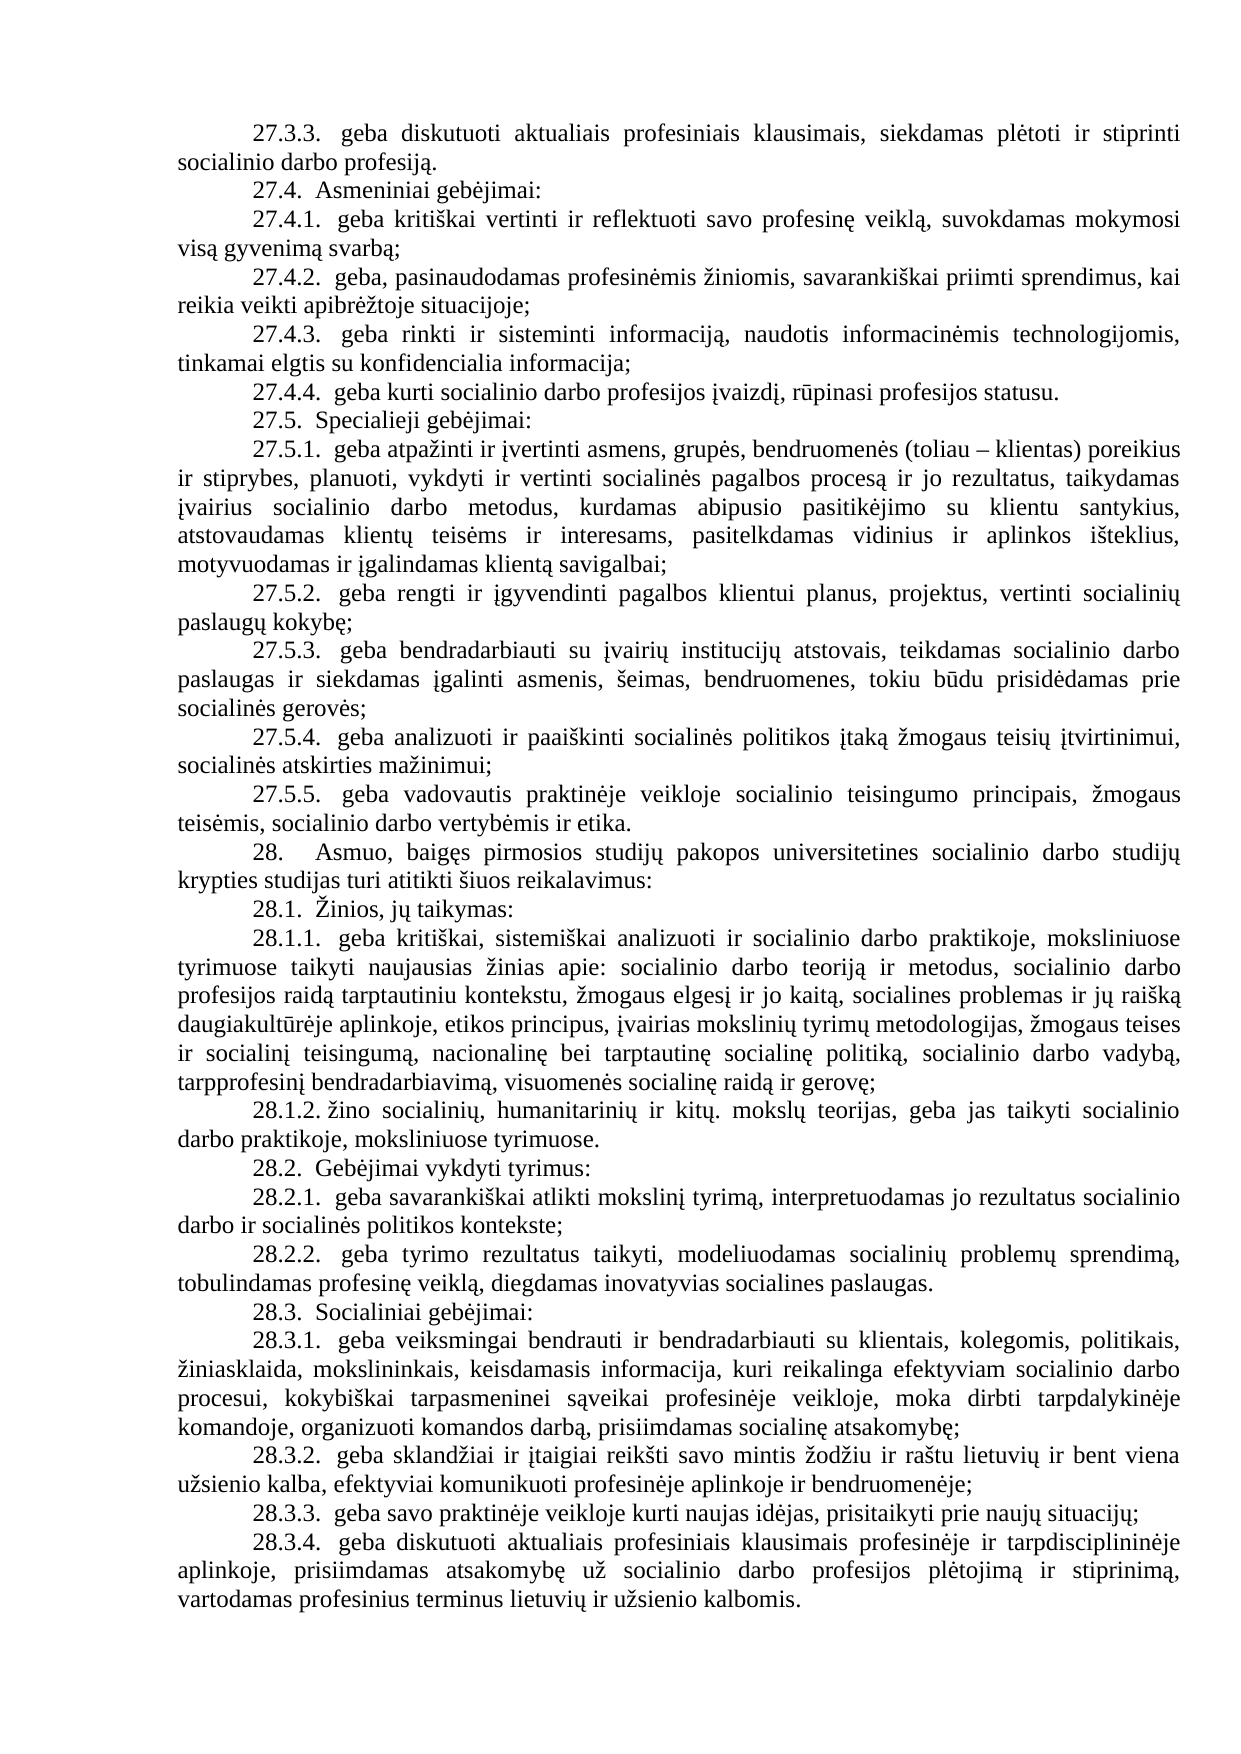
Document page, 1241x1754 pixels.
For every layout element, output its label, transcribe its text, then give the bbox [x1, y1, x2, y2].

text 28.2.1. geba savarankiškai atlikti mokslinį tyrimą, interpretuodamas jo rezultatus socialinio darbo ir socialinės politikos kontekste; [177, 1182, 1181, 1239]
text 28.3.3. geba savo praktinėje veikloje kurti naujas idėjas, prisitaikyti prie naujų situacijų; [177, 1498, 1181, 1527]
text 28.3.4. geba diskutuoti aktualiais profesiniais klausimais profesinėje ir tarpdisciplininėje aplinkoje, prisiimdamas atsakomybę už socialinio darbo profesijos plėtojimą ir stiprinimą, vartodamas profesinius terminus lietuvių ir užsienio kalbomis. [177, 1527, 1181, 1613]
text 27.5.1. geba atpažinti ir įvertinti asmens, grupės, bendruomenės (toliau – klientas) poreikius ir stiprybes, planuoti, vykdyti ir vertinti socialinės pagalbos procesą ir jo rezultatus, taikydamas įvairius socialinio darbo metodus, kurdamas abipusio pasitikėjimo su klientu santykius, atstovaudamas klientų teisėms ir interesams, pasitelkdamas vidinius ir aplinkos išteklius, motyvuodamas ir įgalindamas klientą savigalbai; [177, 434, 1181, 578]
text 28.2. Gebėjimai vykdyti tyrimus: [177, 1153, 1181, 1182]
text 28.3. Socialiniai gebėjimai: [177, 1297, 1181, 1326]
text 27.5.2. geba rengti ir įgyvendinti pagalbos klientui planus, projektus, vertinti socialinių paslaugų kokybę; [177, 578, 1181, 636]
text 28.1. Žinios, jų taikymas: [177, 894, 1181, 923]
text 27.5.4. geba analizuoti ir paaiškinti socialinės politikos įtaką žmogaus teisių įtvirtinimui, socialinės atskirties mažinimui; [177, 722, 1181, 779]
text 27.3.3. geba diskutuoti aktualiais profesiniais klausimais, siekdamas plėtoti ir stiprinti socialinio darbo profesiją. [177, 118, 1181, 176]
text 27.4. Asmeniniai gebėjimai: [177, 176, 1181, 204]
text 28.2.2. geba tyrimo rezultatus taikyti, modeliuodamas socialinių problemų sprendimą, tobulindamas profesinę veiklą, diegdamas inovatyvias socialines paslaugas. [177, 1239, 1181, 1297]
text 27.5. Specialieji gebėjimai: [177, 406, 1181, 434]
text 27.4.4. geba kurti socialinio darbo profesijos įvaizdį, rūpinasi profesijos statusu. [177, 377, 1181, 406]
text 28.3.2. geba sklandžiai ir įtaigiai reikšti savo mintis žodžiu ir raštu lietuvių ir bent viena užsienio kalba, efektyviai komunikuoti profesinėje aplinkoje ir bendruomenėje; [177, 1441, 1181, 1498]
text 28.1.2. žino socialinių, humanitarinių ir kitų. mokslų teorijas, geba jas taikyti socialinio darbo praktikoje, moksliniuose tyrimuose. [177, 1096, 1181, 1153]
text 27.4.2. geba, pasinaudodamas profesinėmis žiniomis, savarankiškai priimti sprendimus, kai reikia veikti apibrėžtoje situacijoje; [177, 262, 1181, 319]
text 28.1.1. geba kritiškai, sistemiškai analizuoti ir socialinio darbo praktikoje, moksliniuose tyrimuose taikyti naujausias žinias apie: socialinio darbo teoriją ir metodus, socialinio darbo profesijos raidą tarptautiniu kontekstu, žmogaus elgesį ir jo kaitą, socialines problemas ir jų raišką daugiakultūrėje aplinkoje, etikos principus, įvairias mokslinių tyrimų metodologijas, žmogaus teises ir socialinį teisingumą, nacionalinę bei tarptautinę socialinę politiką, socialinio darbo vadybą, tarpprofesinį bendradarbiavimą, visuomenės socialinę raidą ir gerovę; [177, 923, 1181, 1096]
text 27.4.1. geba kritiškai vertinti ir reflektuoti savo profesinę veiklą, suvokdamas mokymosi visą gyvenimą svarbą; [177, 204, 1181, 262]
text 27.5.3. geba bendradarbiauti su įvairių institucijų atstovais, teikdamas socialinio darbo paslaugas ir siekdamas įgalinti asmenis, šeimas, bendruomenes, tokiu būdu prisidėdamas prie socialinės gerovės; [177, 636, 1181, 722]
text 28. Asmuo, baigęs pirmosios studijų pakopos universitetines socialinio darbo studijų krypties studijas turi atitikti šiuos reikalavimus: [177, 837, 1181, 894]
text 28.3.1. geba veiksmingai bendrauti ir bendradarbiauti su klientais, kolegomis, politikais, žiniasklaida, mokslininkais, keisdamasis informacija, kuri reikalinga efektyviam socialinio darbo procesui, kokybiškai tarpasmeninei sąveikai profesinėje veikloje, moka dirbti tarpdalykinėje komandoje, organizuoti komandos darbą, prisiimdamas socialinę atsakomybę; [177, 1326, 1181, 1441]
text 27.4.3. geba rinkti ir sisteminti informaciją, naudotis informacinėmis technologijomis, tinkamai elgtis su konfidencialia informacija; [177, 319, 1181, 377]
text 27.5.5. geba vadovautis praktinėje veikloje socialinio teisingumo principais, žmogaus teisėmis, socialinio darbo vertybėmis ir etika. [177, 779, 1181, 837]
